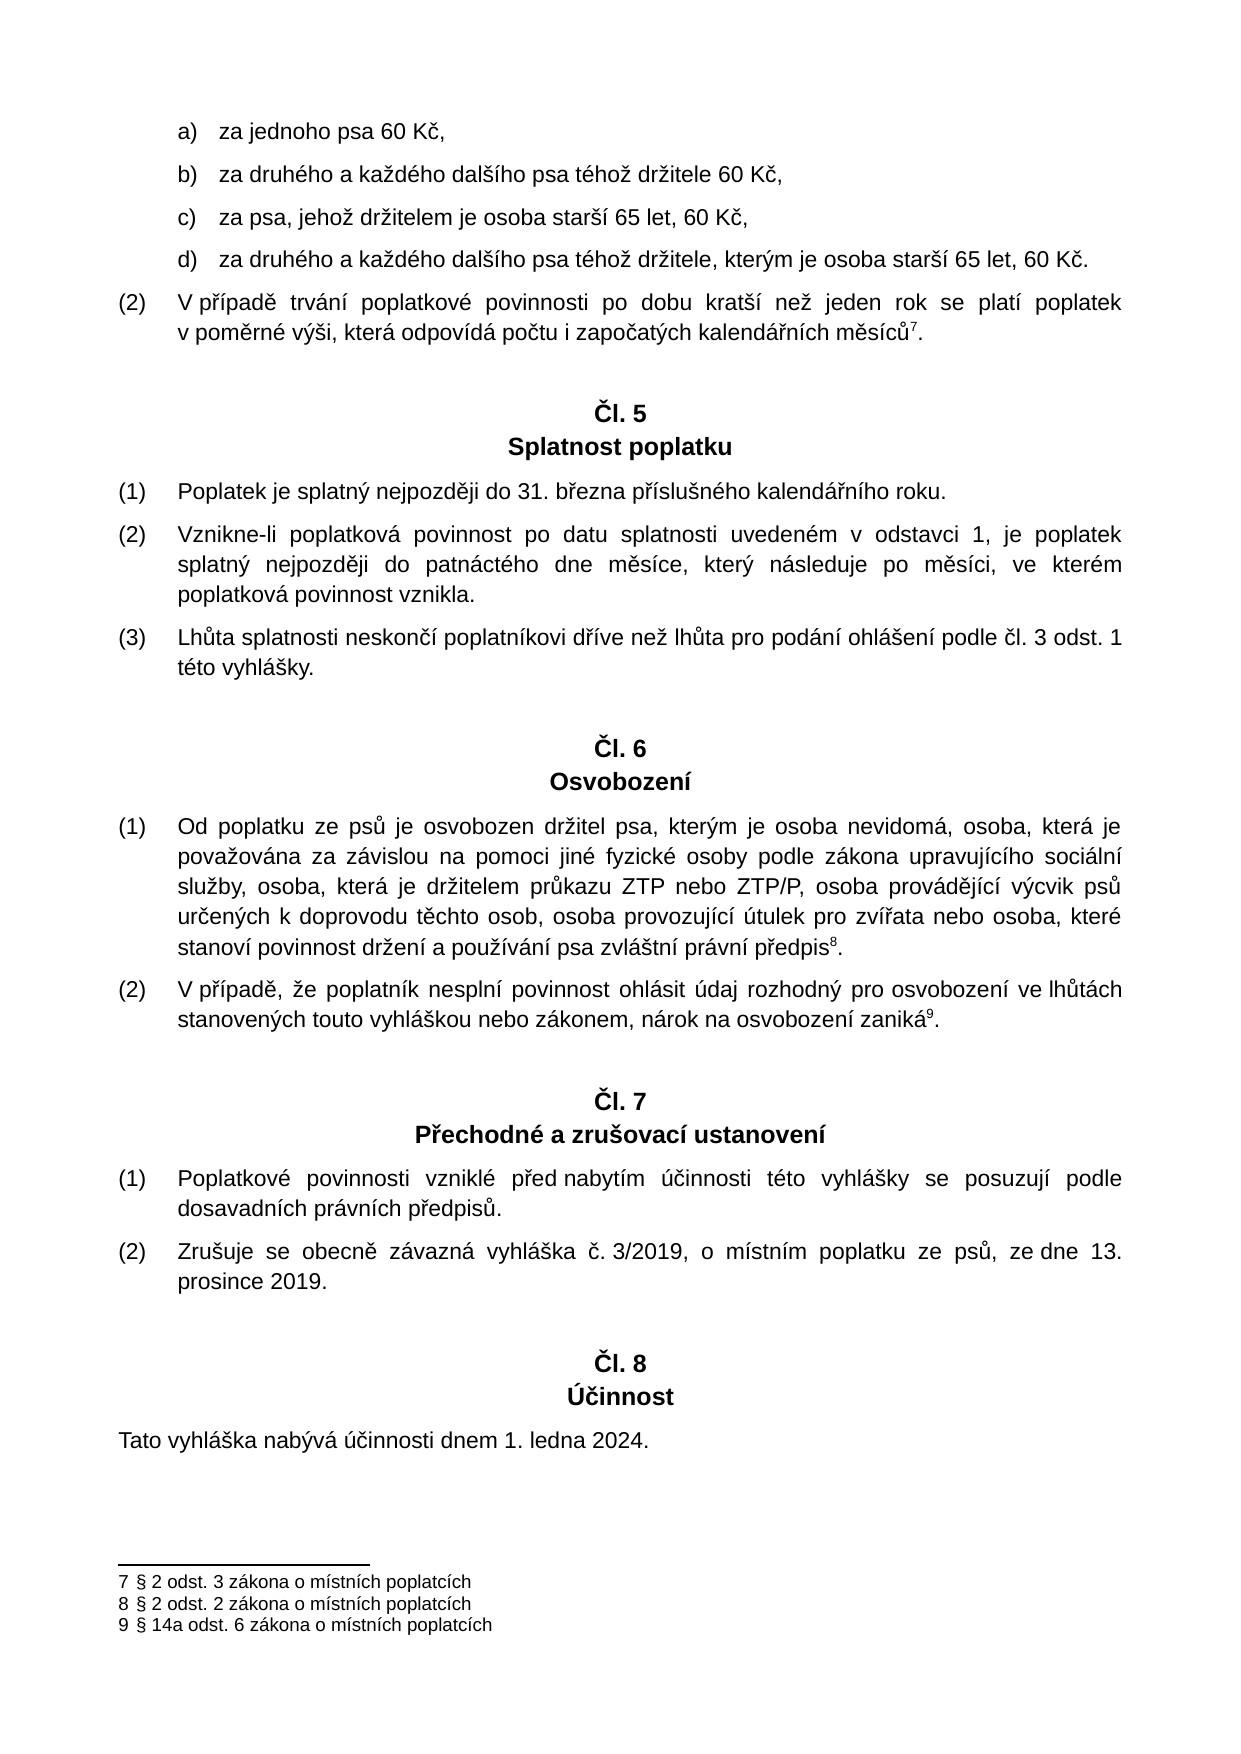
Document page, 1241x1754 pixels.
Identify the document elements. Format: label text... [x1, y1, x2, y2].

list § 2 odst. 3 zákona o místních poplatcích [118, 1571, 1122, 1592]
list Lhůta splatnosti neskončí poplatníkovi dříve než lhůta pro podání ohlášení podle čl. 3 odst. 1 této vyhlášky. [118, 624, 1122, 680]
list § 14a odst. 6 zákona o místních poplatcích [118, 1614, 1122, 1635]
subtitle Čl. 5 Splatnost poplatku [118, 399, 1122, 461]
text Tato vyhláška nabývá účinnosti dnem 1. ledna 2024. [118, 1427, 1122, 1453]
subtitle Čl. 8 Účinnost [118, 1348, 1122, 1410]
list za druhého a každého dalšího psa téhož držitele 60 Kč, [177, 161, 1122, 187]
list V případě, že poplatník nesplní povinnost ohlásit údaj rozhodný pro osvobození ve lhůtách stanovených touto vyhláškou nebo zákonem, nárok na osvobození zaniká. [118, 976, 1122, 1033]
list V případě trvání poplatkové povinnosti po dobu kratší než jeden rok se platí poplatek v poměrné výši, která odpovídá počtu i započatých kalendářních měsíců. [118, 289, 1122, 346]
subtitle Čl. 6 Osvobození [118, 734, 1122, 796]
list Zrušuje se obecně závazná vyhláška č. 3/2019, o místním poplatku ze psů, ze dne 13. prosince 2019. [118, 1238, 1122, 1295]
list za psa, jehož držitelem je osoba starší 65 let, 60 Kč, [177, 203, 1122, 230]
list § 2 odst. 2 zákona o místních poplatcích [118, 1592, 1122, 1614]
subtitle Čl. 7 Přechodné a zrušovací ustanovení [118, 1087, 1122, 1148]
list Od poplatku ze psů je osvobozen držitel psa, kterým je osoba nevidomá, osoba, která je považována za závislou na pomoci jiné fyzické osoby podle zákona upravujícího sociální služby, osoba, která je držitelem průkazu ZTP nebo ZTP/P, osoba provádějící výcvik psů určených k doprovodu těchto osob, osoba provozující útulek pro zvířata nebo osoba, které stanoví povinnost držení a používání psa zvláštní právní předpis. [118, 813, 1122, 960]
list za jednoho psa 60 Kč, [177, 118, 1122, 144]
list za druhého a každého dalšího psa téhož držitele, kterým je osoba starší 65 let, 60 Kč. [177, 246, 1122, 273]
list Poplatkové povinnosti vzniklé před nabytím účinnosti této vyhlášky se posuzují podle dosavadních právních předpisů. [118, 1165, 1122, 1222]
list Poplatek je splatný nejpozději do 31. března příslušného kalendářního roku. [118, 478, 1122, 504]
list Vznikne-li poplatková povinnost po datu splatnosti uvedeném v odstavci 1, je poplatek splatný nejpozději do patnáctého dne měsíce, který následuje po měsíci, ve kterém poplatková povinnost vznikla. [118, 521, 1122, 607]
